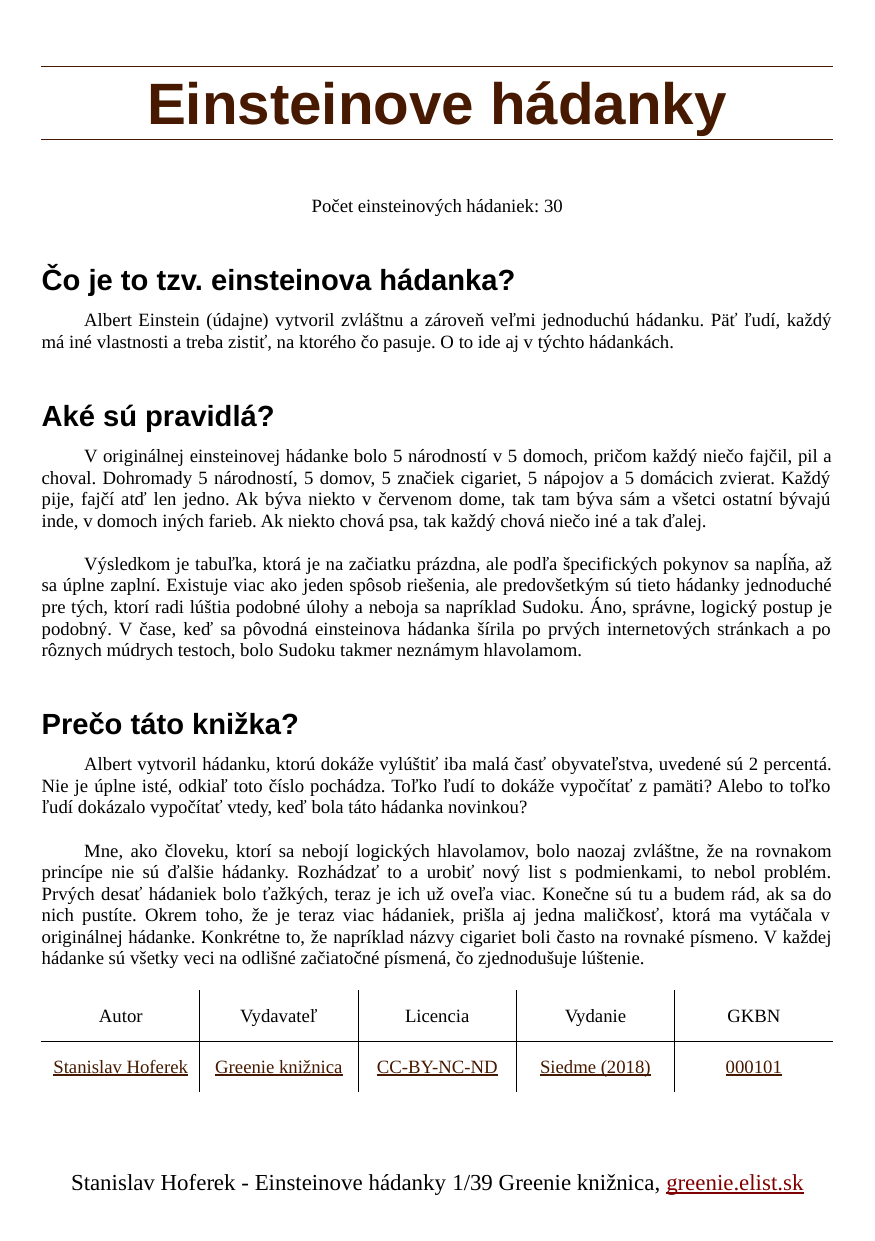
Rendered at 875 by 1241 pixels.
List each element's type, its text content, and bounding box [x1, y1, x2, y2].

text Albert vytvoril hádanku, ktorú dokáže vylúštiť iba malá časť obyvateľstva, uvedené sú 2 percentá. Nie je úplne isté, odkiaľ toto číslo pochádza. Toľko ľudí to dokáže vypočítať z pamäti? Alebo to toľko ľudí dokázalo vypočítať vtedy, keď bola táto hádanka novinkou? [41, 753, 833, 818]
text V originálnej einsteinovej hádanke bolo 5 národností v 5 domoch, pričom každý niečo fajčil, pil a choval. Dohromady 5 národností, 5 domov, 5 značiek cigariet, 5 nápojov a 5 domácich zvierat. Každý pije, fajčí atď len jedno. Ak býva niekto v červenom dome, tak tam býva sám a všetci ostatní bývajú inde, v domoch iných farieb. Ak niekto chová psa, tak každý chová niečo iné a tak ďalej. [41, 445, 833, 531]
table_header GKBN [675, 990, 833, 1041]
table_cell Stanislav Hoferek [41, 1042, 199, 1092]
text Albert Einstein (údajne) vytvoril zvláštnu a zároveň veľmi jednoduchú hádanku. Päť ľudí, každý má iné vlastnosti a treba zistiť, na ktorého čo pasuje. O to ide aj v týchto hádankách. [41, 309, 833, 352]
table_header Vydanie [517, 990, 674, 1041]
text Mne, ako človeku, ktorí sa nebojí logických hlavolamov, bolo naozaj zvláštne, že na rovnakom princípe nie sú ďalšie hádanky. Rozhádzať to a urobiť nový list s podmienkami, to nebol problém. Prvých desať hádaniek bolo ťažkých, teraz je ich už oveľa viac. Konečne sú tu a budem rád, ak sa do nich pustíte. Okrem toho, že je teraz viac hádaniek, prišla aj jedna maličkosť, ktorá ma vytáčala v originálnej hádanke. Konkrétne to, že napríklad názvy cigariet boli často na rovnaké písmeno. V každej hádanke sú všetky veci na odlišné začiatočné písmená, čo zjednodušuje lúštenie. [41, 839, 833, 969]
subtitle Čo je to tzv. einsteinova hádanka? [41, 263, 833, 297]
subtitle Einsteinove hádanky [41, 67, 833, 139]
table_cell Greenie knižnica [200, 1042, 358, 1092]
table_header Autor [41, 990, 199, 1041]
table_cell 000101 [675, 1042, 833, 1092]
table_header Vydavateľ [200, 990, 358, 1041]
table_cell CC-BY-NC-ND [359, 1042, 516, 1092]
text Výsledkom je tabuľka, ktorá je na začiatku prázdna, ale podľa špecifických pokynov sa napĺňa, až sa úplne zaplní. Existuje viac ako jeden spôsob riešenia, ale predovšetkým sú tieto hádanky jednoduché pre tých, ktorí radi lúštia podobné úlohy a neboja sa napríklad Sudoku. Áno, správne, logický postup je podobný. V čase, keď sa pôvodná einsteinova hádanka šírila po prvých internetových stránkach a po rôznych múdrych testoch, bolo Sudoku takmer neznámym hlavolamom. [41, 553, 833, 661]
subtitle Prečo táto knižka? [41, 707, 833, 741]
table_header Licencia [359, 990, 516, 1041]
text Počet einsteinových hádaniek: 30 [41, 195, 833, 217]
table_cell Siedme (2018) [517, 1042, 674, 1092]
subtitle Aké sú pravidlá? [41, 399, 833, 432]
